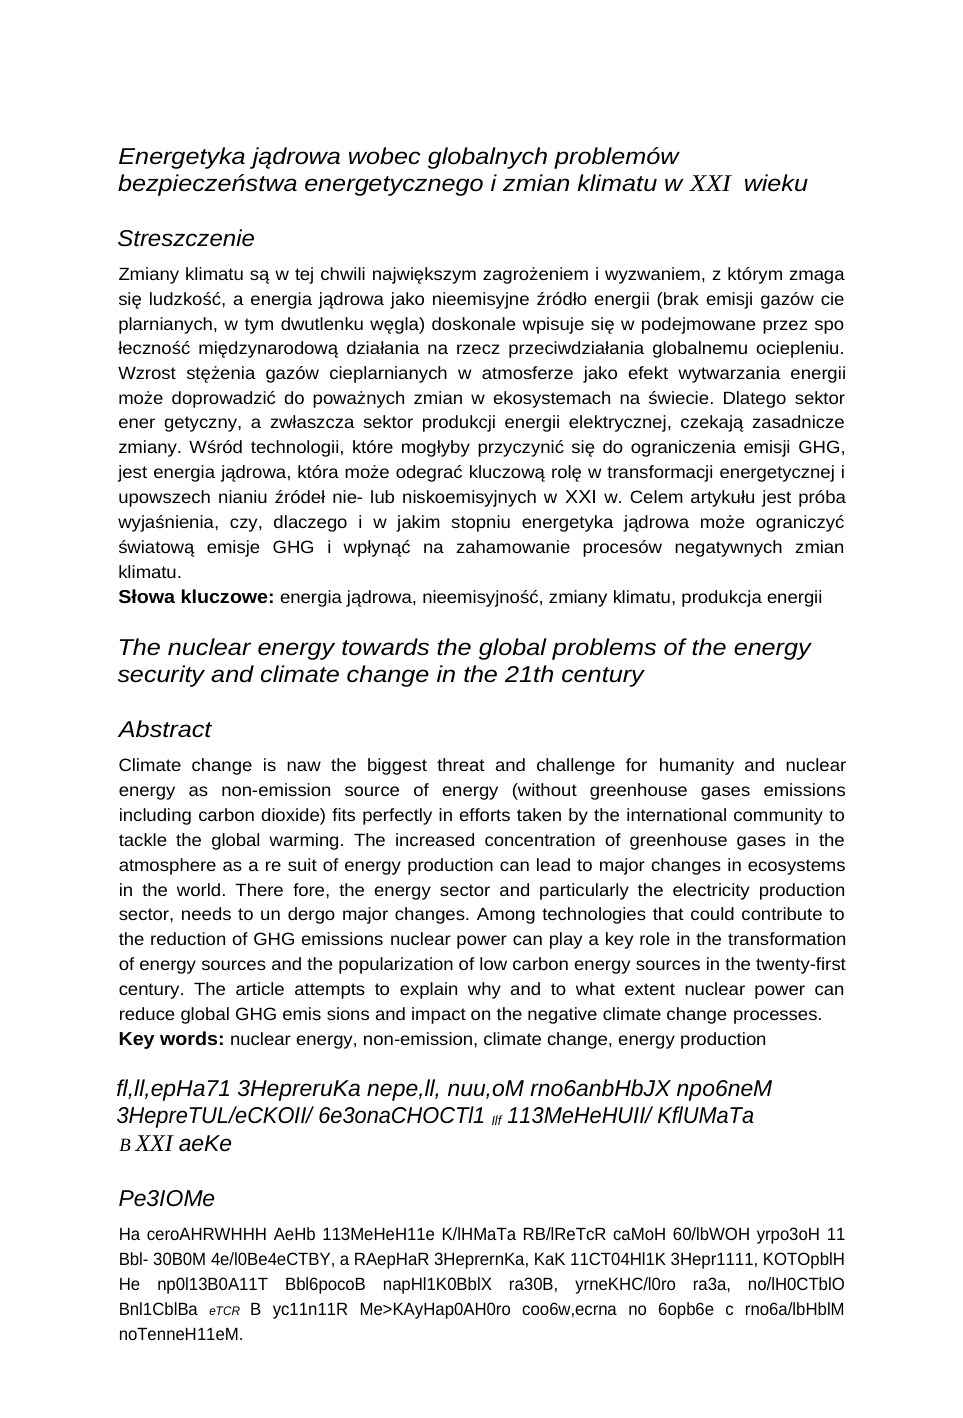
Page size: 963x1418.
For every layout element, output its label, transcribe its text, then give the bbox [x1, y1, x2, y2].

text Ha ceroAHRWHHH AeHb 113MeHeH11e K/lHMaTa RB/lReTcR caMoH 60/lbWOH yrpo3oH 11 Bbl- 30B0M 4e/l0Be4eCTBY, a RAepHaR 3HeprernKa, KaK 11CT04Hl1K 3Hepr1111, KOTOpblH He­ np0l13B0A11T Bbl6pocoB napHl1K0BblX ra30B, yrneKHC/l0ro ra3a, no/lH0CTblO Bnl1CblBa­ eTCR B yc11n11R Me>KAyHap0AH0ro coo6w,ecrna no 6opb6e c rno6a/lbHblM noTenneH11eM. [118, 1224, 846, 1344]
text B XXI aeKe [119, 1130, 858, 1156]
text Słowa kluczowe: energia jądrowa, nieemisyjność, zmiany klimatu, produkcja energii [118, 586, 858, 608]
subtitle Energetyka jądrowa wobec globalnych problemów bezpieczeństwa energetycznego i zmian klimatu w XXI wieku [118, 143, 843, 197]
subtitle fl,ll,epHa71 3HepreruKa nepe,ll, nuu,oM rno6anbHbJX npo6neM 3HepreTUL/eCKOII/ 6e3onaCHOCTl1 Ilf 113MeHeHUII/ KflUMaTa [116, 1075, 774, 1129]
subtitle Pe3IOMe [118, 1185, 858, 1211]
text Key words: nuclear energy, non-emission, climate change, energy production [118, 1029, 858, 1049]
text Abstract [119, 716, 858, 742]
text Climate change is naw the biggest threat and challenge for humanity and nuclear energy as non-emission source of energy (without greenhouse gases emissions including carbon dioxide) fits perfectly in efforts taken by the international community to tackle the global warming. The increased concentration of greenhouse gases in the atmosphere as a re­ suit of energy production can lead to major changes in ecosystems in the world. There­ fore, the energy sector and particularly the electricity production sector, needs to un­ dergo major changes. Among technologies that could contribute to the reduction of GHG emissions nuclear power can play a key role in the transformation of energy sources and the popularization of low carbon energy sources in the twenty-first century. The article attempts to explain why and to what extent nuclear power can reduce global GHG emis­ sions and impact on the negative climate change processes. [118, 755, 846, 1024]
text Streszczenie [117, 225, 858, 251]
subtitle The nuclear energy towards the global problems of the energy security and climate change in the 21th century [117, 633, 858, 687]
text Zmiany klimatu są w tej chwili największym zagrożeniem i wyzwaniem, z którym zmaga się ludzkość, a energia jądrowa jako nieemisyjne źródło energii (brak emisji gazów cie­ plarnianych, w tym dwutlenku węgla) doskonale wpisuje się w podejmowane przez spo­ łeczność międzynarodową działania na rzecz przeciwdziałania globalnemu ociepleniu. Wzrost stężenia gazów cieplarnianych w atmosferze jako efekt wytwarzania energii może doprowadzić do poważnych zmian w ekosystemach na świecie. Dlatego sektor ener­ getyczny, a zwłaszcza sektor produkcji energii elektrycznej, czekają zasadnicze zmiany. Wśród technologii, które mogłyby przyczynić się do ograniczenia emisji GHG, jest energia jądrowa, która może odegrać kluczową rolę w transformacji energetycznej i upowszech­ nianiu źródeł nie- lub niskoemisyjnych w XXI w. Celem artykułu jest próba wyjaśnienia, czy, dlaczego i w jakim stopniu energetyka jądrowa może ograniczyć światową emisje GHG i wpłynąć na zahamowanie procesów negatywnych zmian klimatu. [118, 264, 846, 582]
